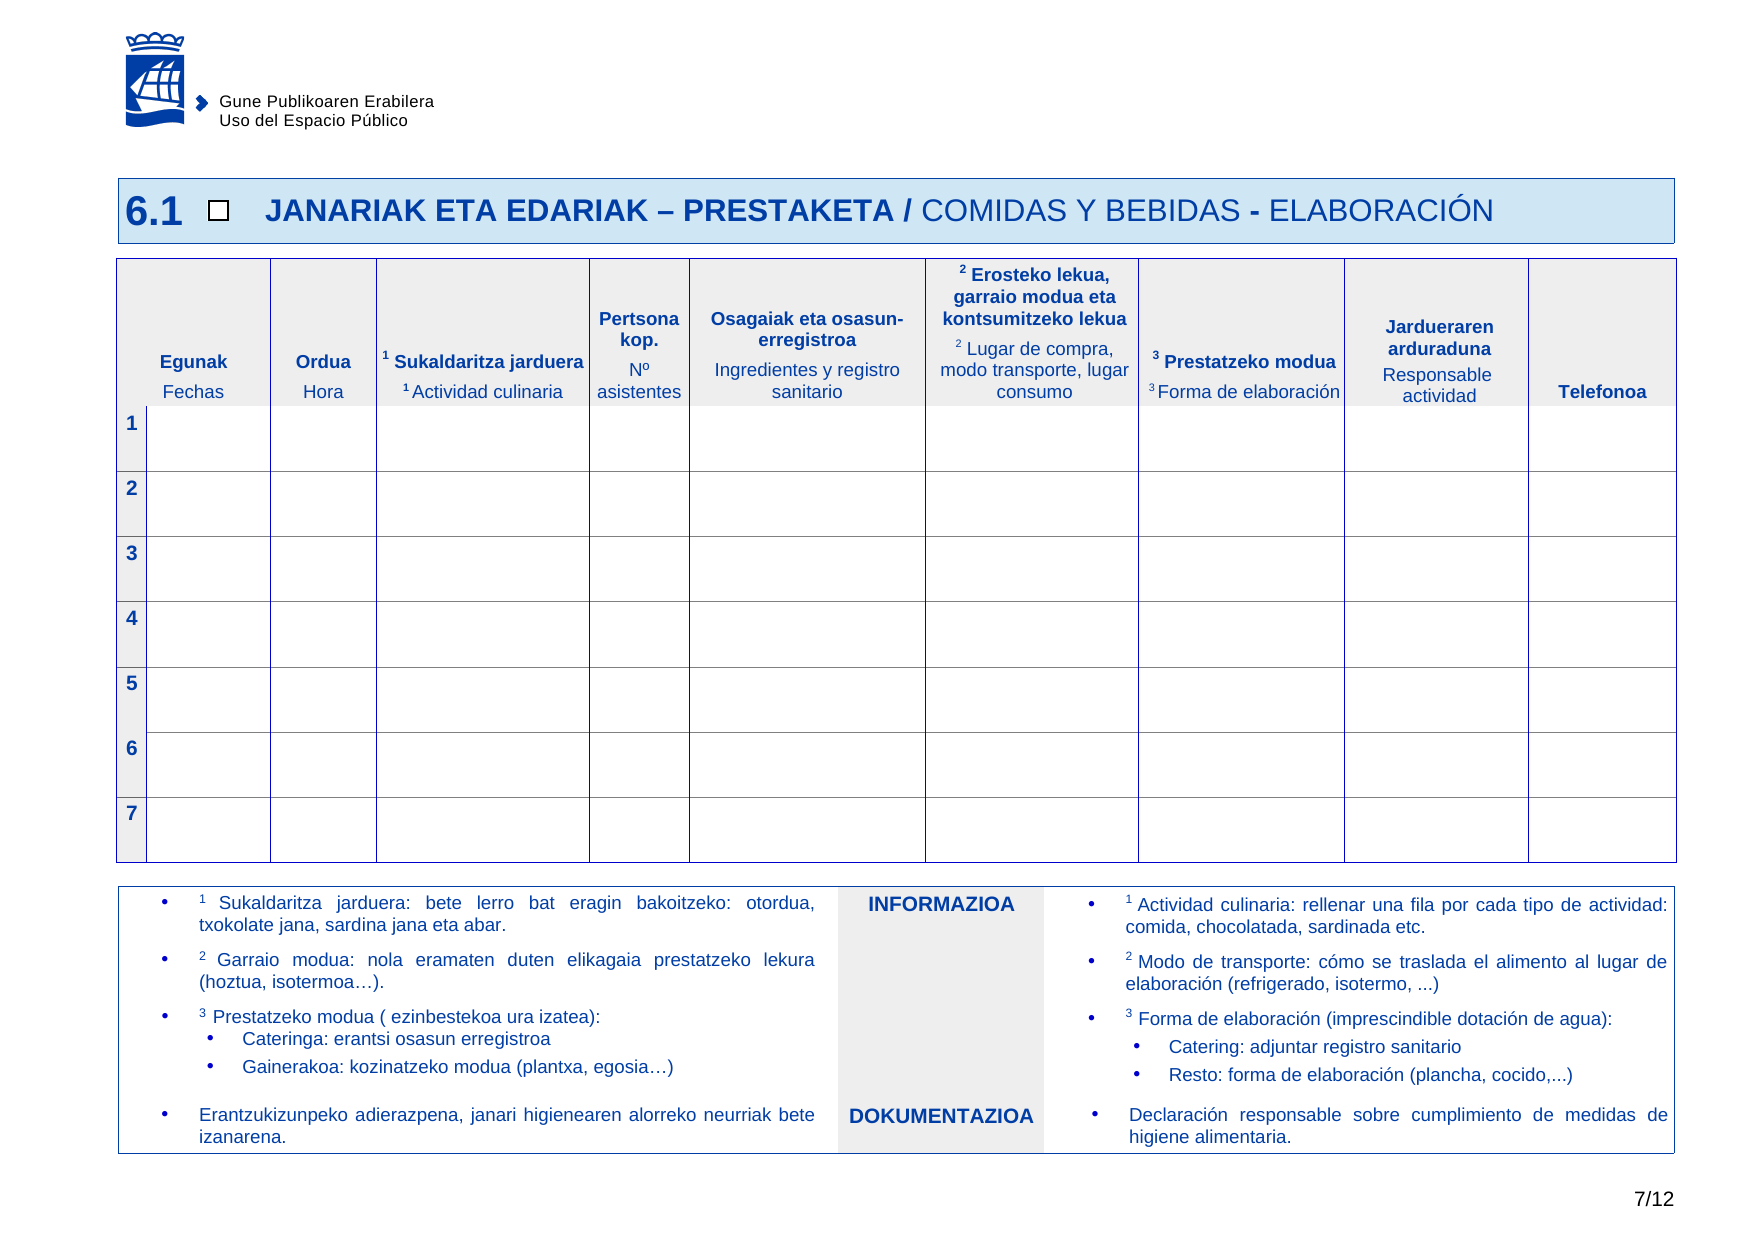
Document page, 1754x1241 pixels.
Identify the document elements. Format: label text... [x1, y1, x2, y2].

table_cell [1345, 406, 1528, 471]
table_cell [590, 668, 689, 731]
table_cell [690, 602, 925, 666]
table_cell [838, 1000, 1044, 1098]
table_cell [926, 472, 1138, 536]
table_cell [926, 798, 1138, 862]
table_cell 4 [117, 602, 146, 666]
table_cell 2 [117, 472, 146, 536]
table_cell [147, 602, 270, 666]
table_header 1 Sukaldaritza jarduera 1 Actividad culinaria [377, 259, 589, 406]
table_cell [590, 472, 689, 536]
table_cell [1529, 472, 1676, 536]
table_header Egunak Fechas [117, 259, 270, 406]
table_header INFORMAZIOA [838, 887, 1044, 943]
table_cell [147, 472, 270, 536]
table_cell [1529, 798, 1676, 862]
table_cell [590, 733, 689, 797]
table_cell [1345, 798, 1528, 862]
table_cell [147, 798, 270, 862]
table_header Osagaiak eta osasun-erregistroa Ingredientes y registro sanitario [690, 259, 925, 406]
table_cell [1529, 602, 1676, 666]
table_cell [690, 733, 925, 797]
table_cell [1139, 472, 1344, 536]
table_cell [377, 733, 589, 797]
table_cell [690, 668, 925, 731]
table_cell [147, 733, 270, 797]
table_cell [590, 406, 689, 471]
table_header 2 Erosteko lekua, garraio modua eta kontsumitzeko lekua 2 Lugar de compra, modo transporte, lugar consumo [926, 259, 1138, 406]
table_cell [926, 733, 1138, 797]
table_cell [690, 537, 925, 601]
table_cell 3 Prestatzeko modua ( ezinbestekoa ura izatea): Cateringa: erantsi osasun erregistroa Gainerakoa: kozinatzeko modua (plantxa, egosia…) [119, 1000, 838, 1098]
table_cell [271, 668, 376, 731]
table_cell 3 [117, 537, 146, 601]
table_cell 6 [117, 731, 146, 797]
table_cell [1139, 668, 1344, 731]
table_cell [1139, 602, 1344, 666]
table_cell 3 Forma de elaboración (imprescindible dotación de agua): Catering: adjuntar registro sanitario Resto: forma de elaboración (plancha, cocido,...) [1045, 1000, 1674, 1098]
table_cell [1345, 537, 1528, 601]
table_cell [690, 472, 925, 536]
picture [195, 95, 208, 112]
table_cell 1 [117, 406, 146, 471]
table_header 6.1 [119, 179, 189, 243]
table_header 1 Sukaldaritza jarduera: bete lerro bat eragin bakoitzeko: otordua, txokolate jana, sardina jana eta abar. [119, 887, 838, 943]
table_cell [1529, 733, 1676, 797]
table_cell Erantzukizunpeko adierazpena, janari higienearen alorreko neurriak bete izanarena. [119, 1098, 838, 1153]
table_cell 5 [117, 668, 146, 731]
table_cell [271, 406, 376, 471]
table_cell [690, 406, 925, 471]
table_cell 2 Modo de transporte: cómo se traslada el alimento al lugar de elaboración (refrigerado, isotermo, ...) [1045, 943, 1674, 1000]
table_cell 7 [117, 798, 146, 862]
table_cell [1345, 668, 1528, 731]
table_cell [1139, 733, 1344, 797]
table_cell [1139, 798, 1344, 862]
table_cell [147, 406, 270, 471]
table_cell [590, 602, 689, 666]
table_cell [1529, 406, 1676, 471]
table_cell [1529, 668, 1676, 731]
table_header Pertsona kop. Nº asistentes [590, 259, 689, 406]
table_cell [1139, 406, 1344, 471]
table_cell [926, 406, 1138, 471]
table_cell [271, 537, 376, 601]
table_cell [590, 537, 689, 601]
table_cell [377, 602, 589, 666]
table_cell [1345, 602, 1528, 666]
table_cell [1345, 472, 1528, 536]
table_cell [377, 798, 589, 862]
table_cell [690, 798, 925, 862]
table_header [189, 179, 247, 243]
table_cell Declaración responsable sobre cumplimiento de medidas de higiene alimentaria. [1045, 1098, 1674, 1153]
table_cell [271, 472, 376, 536]
table_cell [1139, 537, 1344, 601]
table_cell [926, 602, 1138, 666]
table_cell [1345, 733, 1528, 797]
table_header 1 Actividad culinaria: rellenar una fila por cada tipo de actividad: comida, chocolatada, sardinada etc. [1045, 887, 1674, 943]
table_header Telefonoa [1529, 259, 1676, 406]
table_cell [1529, 537, 1676, 601]
table_cell [590, 798, 689, 862]
picture [125, 32, 185, 127]
table_cell [147, 668, 270, 731]
table_header 3 Prestatzeko modua 3 Forma de elaboración [1139, 259, 1344, 406]
table_cell [271, 733, 376, 797]
table_cell [926, 668, 1138, 731]
table_cell DOKUMENTAZIOA [838, 1098, 1044, 1153]
table_cell [271, 602, 376, 666]
table_cell 2 Garraio modua: nola eramaten duten elikagaia prestatzeko lekura (hoztua, isotermoa…). [119, 943, 838, 1000]
table_cell [838, 943, 1044, 1000]
table_cell [377, 472, 589, 536]
table_cell [271, 798, 376, 862]
table_header Jardueraren arduraduna Responsable actividad [1345, 259, 1528, 406]
table_header JANARIAK ETA EDARIAK – PRESTAKETA / COMIDAS Y BEBIDAS - ELABORACIÓN [247, 179, 1674, 243]
table_cell [377, 406, 589, 471]
table_cell [147, 537, 270, 601]
table_header Ordua Hora [271, 259, 376, 406]
table_cell [377, 537, 589, 601]
table_cell [926, 537, 1138, 601]
table_cell [377, 668, 589, 731]
